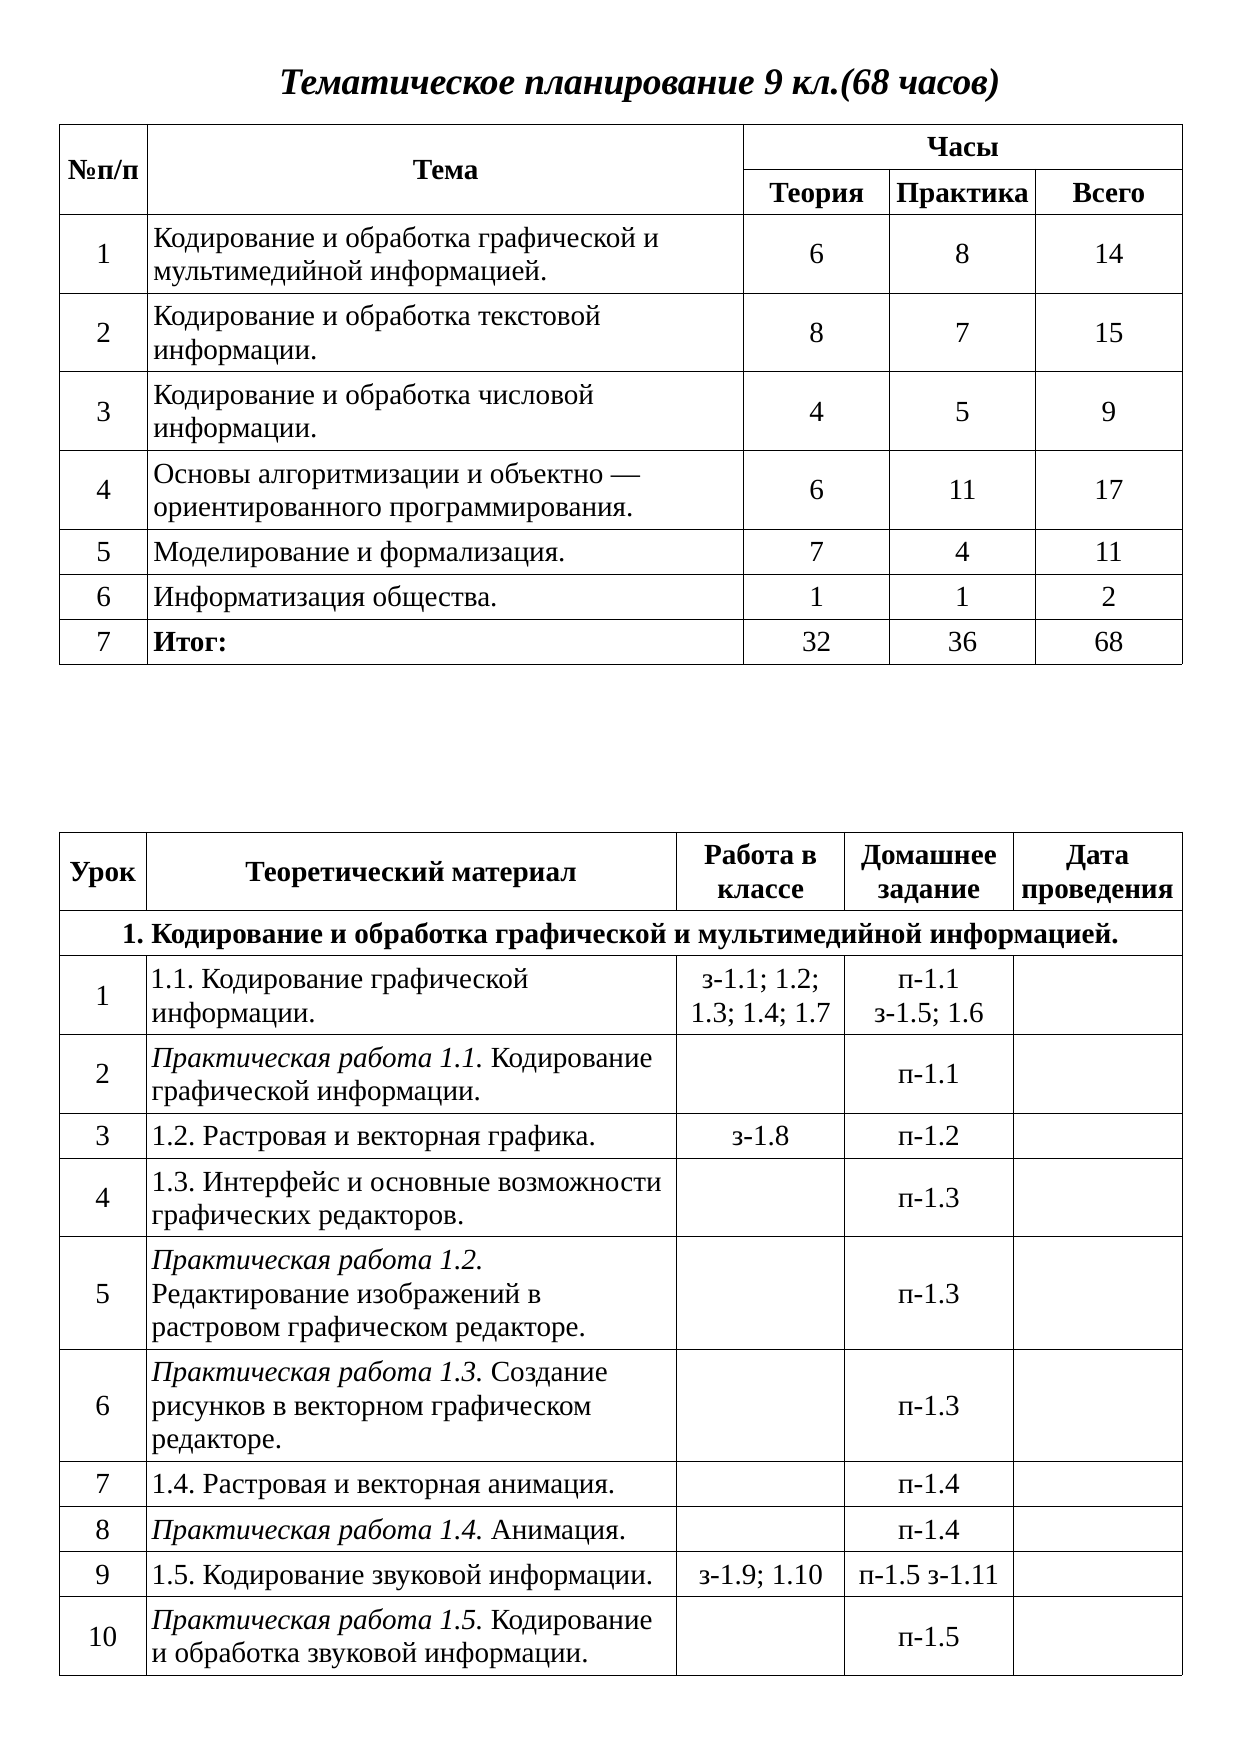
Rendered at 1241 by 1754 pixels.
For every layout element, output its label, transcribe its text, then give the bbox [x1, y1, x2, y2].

table_cell [1014, 1462, 1182, 1506]
table_header №п/п [60, 125, 147, 214]
table_cell [677, 1035, 844, 1113]
table_cell 2 [1036, 575, 1182, 619]
table_cell п-1.5 [845, 1597, 1013, 1675]
table_cell 32 [744, 620, 889, 664]
table_cell [677, 1350, 844, 1461]
table_cell [1014, 1507, 1182, 1551]
table_cell 1 [60, 956, 146, 1034]
table_cell з-1.9; 1.10 [677, 1552, 844, 1596]
table_cell 2 [60, 294, 147, 371]
table_header Тема [148, 125, 743, 214]
table_cell 1.3. Интерфейс и основные возможности графических редакторов. [147, 1159, 676, 1236]
table_cell Практическая работа 1.5. Кодирование и обработка звуковой информации. [147, 1597, 676, 1675]
table_cell 6 [60, 1350, 146, 1461]
table_cell 6 [60, 575, 147, 619]
table_cell [1014, 1114, 1182, 1158]
table_cell п-1.3 [845, 1159, 1013, 1236]
table_cell 9 [60, 1552, 146, 1596]
table_cell 1 [60, 215, 147, 293]
table_cell Кодирование и обработка графической и мультимедийной информацией. [148, 215, 743, 293]
table_cell 10 [60, 1597, 146, 1675]
table_cell Практическая работа 1.2. Редактирование изображений в растровом графическом редакторе. [147, 1237, 676, 1349]
table_cell Практическая работа 1.1. Кодирование графической информации. [147, 1035, 676, 1113]
table_cell 4 [60, 451, 147, 528]
table_cell [1014, 956, 1182, 1034]
table_cell 14 [1036, 215, 1182, 293]
table_cell 1 [890, 575, 1035, 619]
table_cell 8 [744, 294, 889, 371]
table_cell Практическая работа 1.3. Создание рисунков в векторном графическом редакторе. [147, 1350, 676, 1461]
table_cell 8 [60, 1507, 146, 1551]
table_cell п-1.3 [845, 1350, 1013, 1461]
table_cell [1014, 1597, 1182, 1675]
table_cell 1.1. Кодирование графической информации. [147, 956, 676, 1034]
table_cell п-1.1 [845, 1035, 1013, 1113]
table_cell Всего [1036, 170, 1182, 214]
table_cell [1014, 1552, 1182, 1596]
table_cell з-1.1; 1.2; 1.3; 1.4; 1.7 [677, 956, 844, 1034]
table_cell п-1.1 з-1.5; 1.6 [845, 956, 1013, 1034]
table_cell 2 [60, 1035, 146, 1113]
table_cell 7 [60, 620, 147, 664]
table_cell Итог: [148, 620, 743, 664]
text Тематическое планирование 9 кл.(68 часов) [103, 59, 1180, 102]
table_cell 6 [744, 215, 889, 293]
table_cell 1 [744, 575, 889, 619]
table_cell 5 [60, 530, 147, 574]
table_cell Практика [890, 170, 1035, 214]
table_cell п-1.4 [845, 1507, 1013, 1551]
table_cell 11 [1036, 530, 1182, 574]
table_cell Теория [744, 170, 889, 214]
table_header Часы [744, 125, 1182, 169]
table_cell 7 [60, 1462, 146, 1506]
table_cell 1.5. Кодирование звуковой информации. [147, 1552, 676, 1596]
table_cell 36 [890, 620, 1035, 664]
table_header Домашнее задание [845, 833, 1013, 910]
table_cell [1014, 1350, 1182, 1461]
table_cell 3 [60, 1114, 146, 1158]
table_cell [677, 1159, 844, 1236]
table_cell п-1.3 [845, 1237, 1013, 1349]
table_cell 4 [744, 372, 889, 450]
table_cell [677, 1597, 844, 1675]
table_cell 68 [1036, 620, 1182, 664]
table_cell Моделирование и формализация. [148, 530, 743, 574]
table_cell 6 [744, 451, 889, 528]
table_header Теоретический материал [147, 833, 676, 910]
table_cell [1014, 1237, 1182, 1349]
table_cell 11 [890, 451, 1035, 528]
table_header Урок [60, 833, 146, 910]
table_cell Основы алгоритмизации и объектно — ориентированного программирования. [148, 451, 743, 528]
table_cell 15 [1036, 294, 1182, 371]
table_cell 8 [890, 215, 1035, 293]
table_cell п-1.4 [845, 1462, 1013, 1506]
table_cell 7 [744, 530, 889, 574]
table_cell 9 [1036, 372, 1182, 450]
table_cell 1.2. Растровая и векторная графика. [147, 1114, 676, 1158]
table_cell з-1.8 [677, 1114, 844, 1158]
table_cell 7 [890, 294, 1035, 371]
table_header Работа в классе [677, 833, 844, 910]
table_header Дата проведения [1014, 833, 1182, 910]
table_cell Кодирование и обработка текстовой информации. [148, 294, 743, 371]
table_cell 4 [60, 1159, 146, 1236]
table_cell п-1.5 з-1.11 [845, 1552, 1013, 1596]
table_cell [677, 1462, 844, 1506]
table_cell 4 [890, 530, 1035, 574]
table_cell 3 [60, 372, 147, 450]
table_cell 1.4. Растровая и векторная анимация. [147, 1462, 676, 1506]
table_cell п-1.2 [845, 1114, 1013, 1158]
table_cell [677, 1237, 844, 1349]
table_cell Кодирование и обработка числовой информации. [148, 372, 743, 450]
table_cell [1014, 1035, 1182, 1113]
table_cell 1. Кодирование и обработка графической и мультимедийной информацией. [60, 911, 1182, 955]
table_cell 5 [60, 1237, 146, 1349]
table_cell 5 [890, 372, 1035, 450]
table_cell Информатизация общества. [148, 575, 743, 619]
table_cell Практическая работа 1.4. Анимация. [147, 1507, 676, 1551]
table_cell 17 [1036, 451, 1182, 528]
table_cell [677, 1507, 844, 1551]
table_cell [1014, 1159, 1182, 1236]
